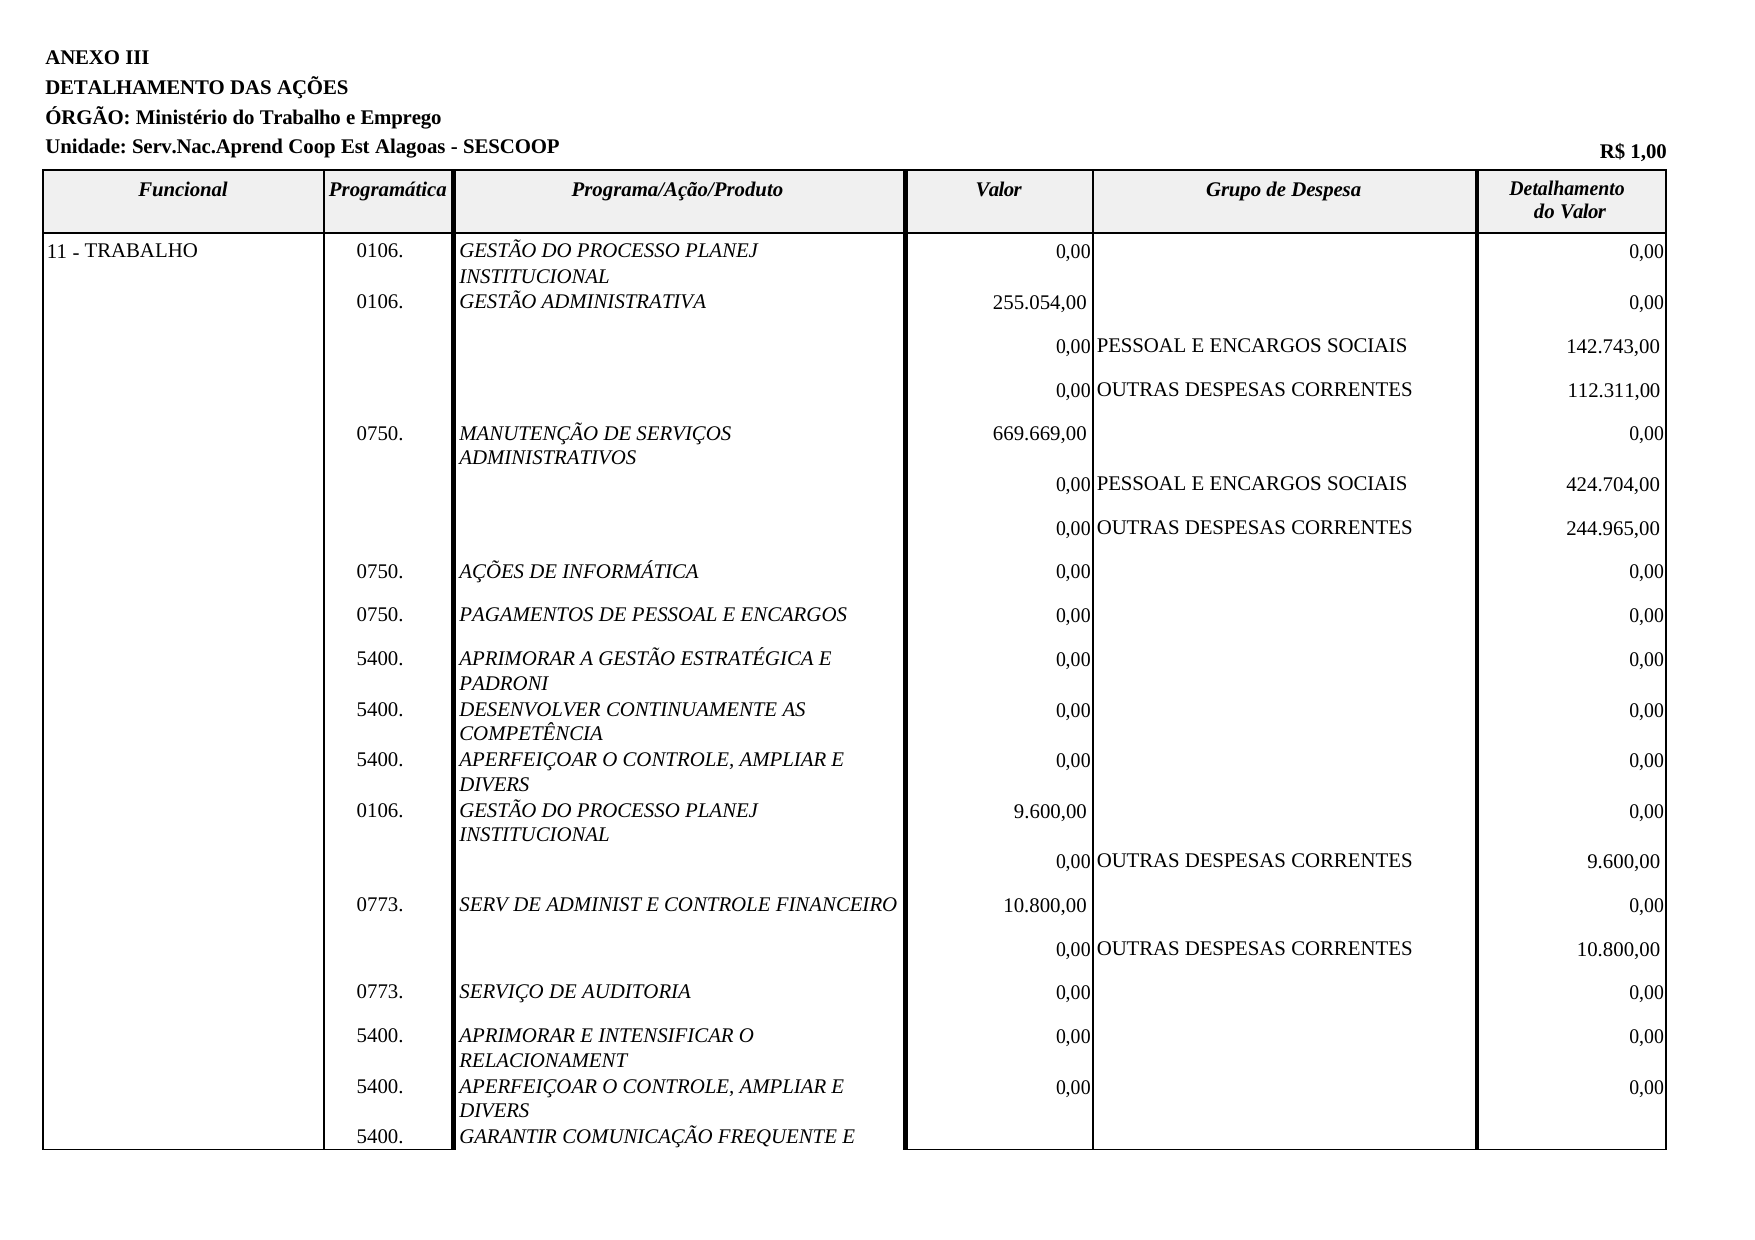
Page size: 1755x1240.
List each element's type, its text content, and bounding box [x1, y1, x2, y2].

table_cell 0,00 [908, 323, 1092, 367]
table_cell 0,00 [908, 636, 1092, 670]
table_cell [456, 367, 903, 411]
table_cell 112.311,00 [1479, 367, 1665, 411]
table_cell 0,00 [1479, 882, 1665, 926]
table_cell PESSOAL E ENCARGOS SOCIAIS [1094, 234, 1475, 367]
table_cell 0,00 [908, 746, 1092, 771]
table_cell [1479, 1123, 1665, 1148]
table_cell [1094, 822, 1475, 847]
table_cell [908, 721, 1092, 746]
table_cell 5400. [325, 1123, 451, 1148]
table_cell APRIMORAR E INTENSIFICAR O [456, 1013, 903, 1047]
table_cell 0,00 [908, 695, 1092, 721]
table_cell 0,00 [1479, 695, 1665, 721]
table_cell SERVIÇO DE AUDITORIA [456, 970, 903, 1013]
table_cell 255.054,00 [908, 288, 1092, 323]
table_cell OUTRAS DESPESAS CORRENTES [1094, 367, 1475, 411]
table_cell [325, 822, 451, 847]
table_cell 0106. [325, 288, 451, 323]
table_cell [1094, 636, 1475, 670]
table_cell OUTRAS DESPESAS CORRENTES [1094, 847, 1475, 882]
table_cell [325, 264, 451, 288]
table_cell PESSOAL E ENCARGOS SOCIAIS [1094, 470, 1475, 505]
table_header Detalhamento do Valor [1479, 171, 1665, 232]
table_cell [1094, 411, 1475, 445]
table_cell APERFEIÇOAR O CONTROLE, AMPLIAR E [456, 1073, 903, 1098]
table_cell 0,00 [908, 505, 1092, 549]
table_cell 0,00 [908, 926, 1092, 969]
table_header Valor [908, 171, 1092, 232]
table_cell [908, 822, 1092, 847]
table_cell COMPETÊNCIA [456, 721, 903, 746]
table_cell [1094, 670, 1475, 695]
table_cell [325, 670, 451, 695]
table_cell 0,00 [908, 367, 1092, 411]
table_header Programática [325, 171, 451, 232]
table_cell 9.600,00 [908, 796, 1092, 822]
table_cell [456, 847, 903, 882]
table_cell 0,00 [908, 970, 1092, 1013]
table_header Grupo de Despesa [1094, 171, 1475, 232]
table_cell [1479, 771, 1665, 796]
table_cell 0,00 [908, 470, 1092, 505]
table_cell [1479, 670, 1665, 695]
table_cell 0773. [325, 970, 451, 1013]
table_cell [908, 771, 1092, 796]
table_cell [456, 323, 903, 367]
table_cell [325, 1048, 451, 1072]
table_cell [908, 1098, 1092, 1123]
table_cell 0106. [325, 796, 451, 822]
table_cell 0,00 [1479, 234, 1665, 264]
table_cell AÇÕES DE INFORMÁTICA [456, 549, 903, 592]
table_cell 5400. [325, 695, 451, 721]
table_cell INSTITUCIONAL [456, 264, 903, 288]
table_cell GESTÃO DO PROCESSO PLANEJ [456, 796, 903, 822]
table_header Funcional [44, 171, 323, 232]
table_cell [325, 926, 451, 969]
table_cell [1094, 882, 1475, 926]
table_cell 0,00 [908, 847, 1092, 882]
table_cell DIVERS [456, 1098, 903, 1123]
table_cell 0,00 [1479, 636, 1665, 670]
table_cell [325, 505, 451, 549]
table_cell [325, 367, 451, 411]
table_cell 0750. [325, 549, 451, 592]
table_cell ADMINISTRATIVOS [456, 445, 903, 470]
table_cell 5400. [325, 636, 451, 670]
table_cell [456, 926, 903, 969]
table_cell SERV DE ADMINIST E CONTROLE FINANCEIRO [456, 882, 903, 926]
table_cell [325, 445, 451, 470]
table_cell PADRONI [456, 670, 903, 695]
table_cell GESTÃO ADMINISTRATIVA [456, 288, 903, 323]
table_cell [1094, 549, 1475, 592]
table_cell 0,00 [1479, 1013, 1665, 1047]
table_cell 0773. [325, 882, 451, 926]
table_cell 10.800,00 [1479, 926, 1665, 969]
table_cell 5400. [325, 1013, 451, 1047]
table_cell PAGAMENTOS DE PESSOAL E ENCARGOS [456, 593, 903, 636]
table_cell [1094, 796, 1475, 822]
table_cell [325, 470, 451, 505]
table_cell [325, 721, 451, 746]
table_cell [1479, 445, 1665, 470]
table_cell 669.669,00 [908, 411, 1092, 445]
table_cell [1094, 746, 1475, 771]
table_cell 0,00 [908, 593, 1092, 636]
table_cell [1479, 264, 1665, 288]
table_cell 424.704,00 [1479, 470, 1665, 505]
table_cell [1479, 1098, 1665, 1123]
table_cell [1094, 771, 1475, 796]
table_cell [1094, 593, 1475, 636]
table_cell [908, 670, 1092, 695]
table_cell [908, 264, 1092, 288]
table_cell 0,00 [1479, 288, 1665, 323]
table_cell 0750. [325, 593, 451, 636]
table_cell 0,00 [1479, 1073, 1665, 1098]
table_cell [325, 323, 451, 367]
table_cell [908, 445, 1092, 470]
table_header Programa/Ação/Produto [456, 171, 903, 232]
table_cell GESTÃO DO PROCESSO PLANEJ [456, 234, 903, 264]
table_cell [1094, 445, 1475, 470]
table_cell [1094, 695, 1475, 721]
table_cell DESENVOLVER CONTINUAMENTE AS [456, 695, 903, 721]
table_cell 0,00 [908, 234, 1092, 264]
table_cell 9.600,00 [1479, 847, 1665, 882]
table_cell APERFEIÇOAR O CONTROLE, AMPLIAR E [456, 746, 903, 771]
table_cell [908, 1123, 1092, 1148]
table_cell 0,00 [908, 1073, 1092, 1098]
table_cell OUTRAS DESPESAS CORRENTES [1094, 926, 1475, 1148]
table_cell 5400. [325, 1073, 451, 1098]
table_cell 0,00 [1479, 549, 1665, 592]
table_cell [325, 847, 451, 882]
table_cell 244.965,00 [1479, 505, 1665, 549]
table_cell 0,00 [908, 1013, 1092, 1047]
table_cell [1479, 721, 1665, 746]
table_cell RELACIONAMENT [456, 1048, 903, 1072]
table_cell [456, 470, 903, 505]
table_cell [908, 1048, 1092, 1072]
table_cell 0,00 [1479, 411, 1665, 445]
table_cell 0,00 [1479, 970, 1665, 1013]
table_cell 0106. [325, 234, 451, 264]
table_cell [325, 771, 451, 796]
table_cell 5400. [325, 746, 451, 771]
table_cell [456, 505, 903, 549]
table_cell 0750. [325, 411, 451, 445]
table_cell OUTRAS DESPESAS CORRENTES [1094, 505, 1475, 549]
table_cell GARANTIR COMUNICAÇÃO FREQUENTE E [456, 1123, 903, 1148]
table_cell MANUTENÇÃO DE SERVIÇOS [456, 411, 903, 445]
table_cell 0,00 [908, 549, 1092, 592]
table_cell APRIMORAR A GESTÃO ESTRATÉGICA E [456, 636, 903, 670]
table_cell 10.800,00 [908, 882, 1092, 926]
table_cell [325, 1098, 451, 1123]
table_cell DIVERS [456, 771, 903, 796]
table_cell 0,00 [1479, 593, 1665, 636]
table_cell [1479, 822, 1665, 847]
table_cell [1094, 721, 1475, 746]
table_cell 0,00 [1479, 746, 1665, 771]
table_cell 11 - TRABALHO [44, 234, 323, 1148]
table_cell 0,00 [1479, 796, 1665, 822]
table_cell 142.743,00 [1479, 323, 1665, 367]
table_cell [1479, 1048, 1665, 1072]
table_cell INSTITUCIONAL [456, 822, 903, 847]
